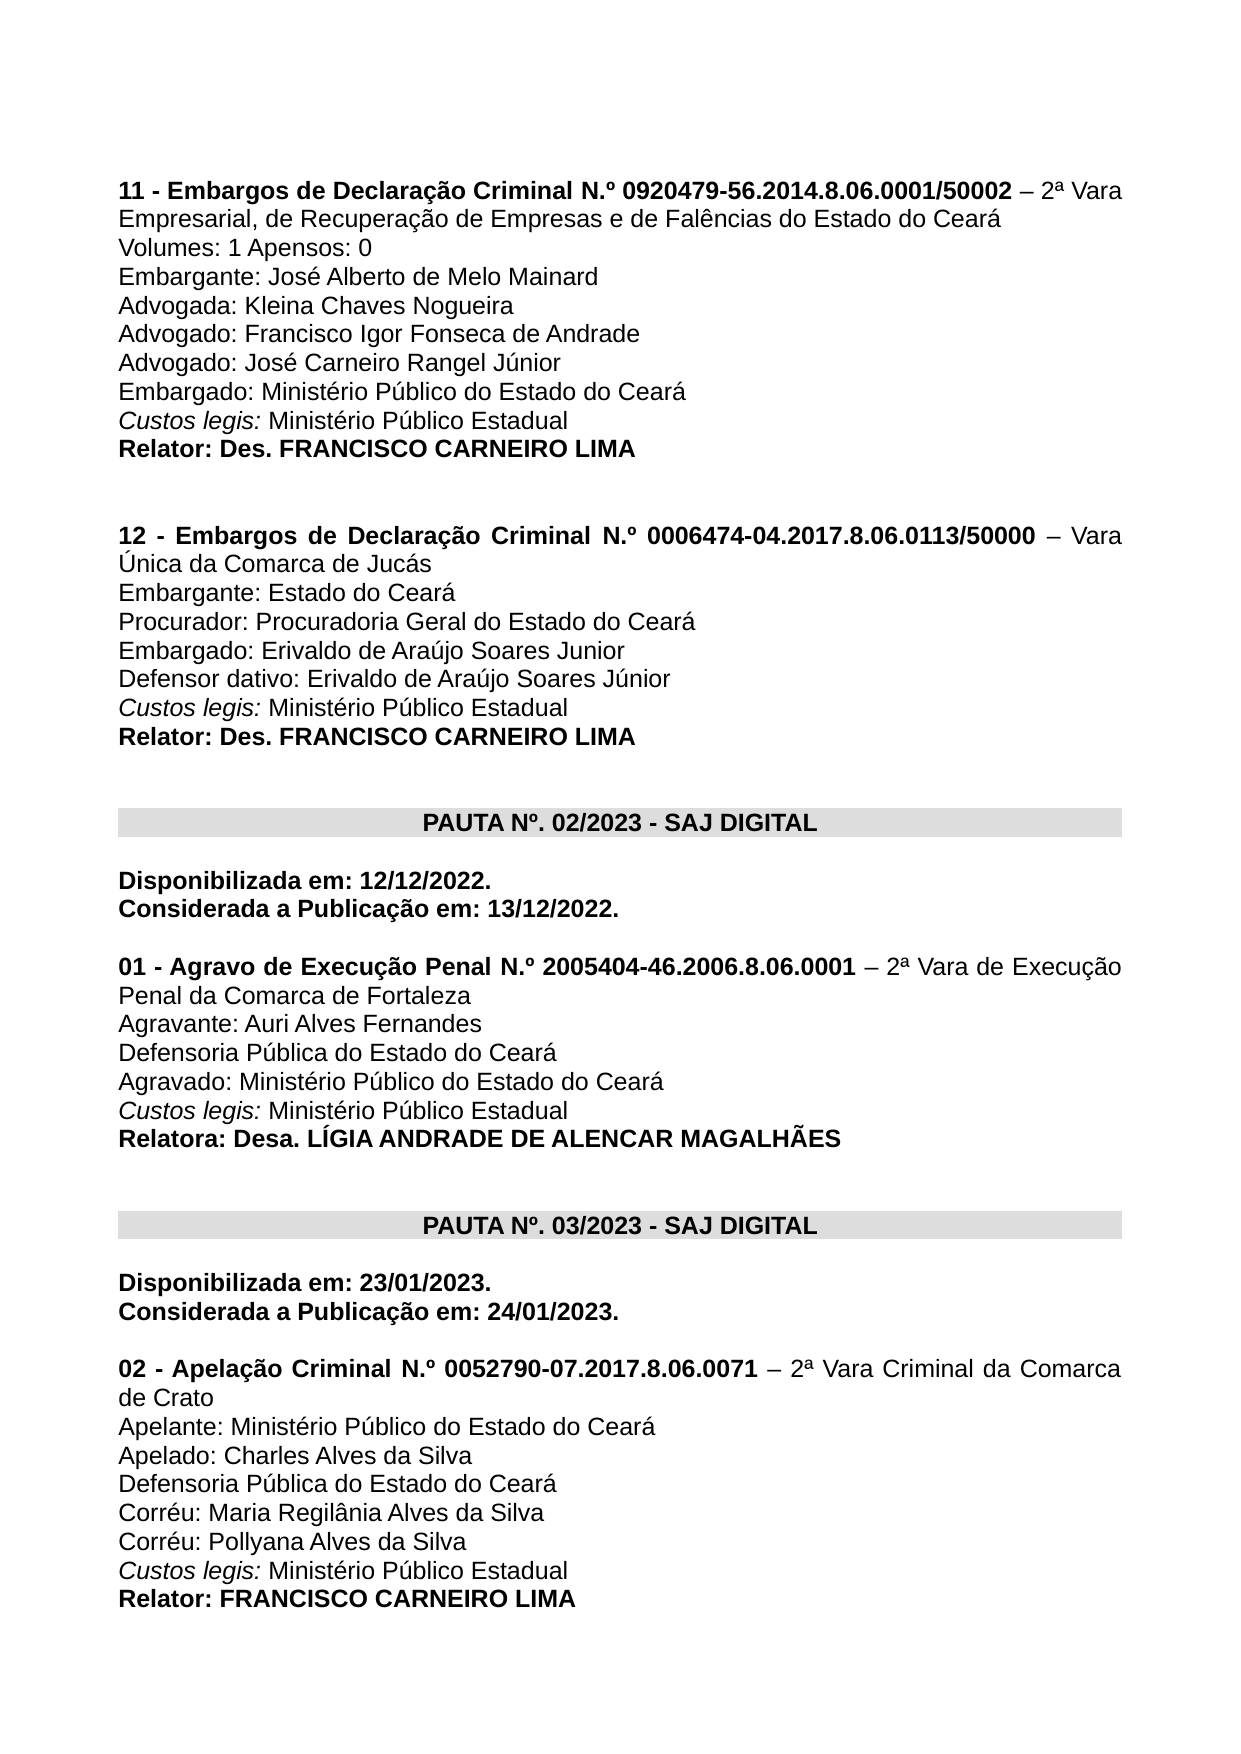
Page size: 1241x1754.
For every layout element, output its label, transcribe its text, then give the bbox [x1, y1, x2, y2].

text 02 - Apelação Criminal N.º 0052790-07.2017.8.06.0071 – 2ª Vara Criminal da Comarca de Crato [118, 1354, 1122, 1412]
text 01 - Agravo de Execução Penal N.º 2005404-46.2006.8.06.0001 – 2ª Vara de Execução Penal da Comarca de Fortaleza [118, 952, 1122, 1009]
text Advogado: Francisco Igor Fonseca de Andrade [118, 319, 1122, 348]
text Advogada: Kleina Chaves Nogueira [118, 291, 1122, 319]
text Relatora: Desa. LÍGIA ANDRADE DE ALENCAR MAGALHÃES [118, 1124, 1122, 1153]
text Custos legis: Ministério Público Estadual [118, 406, 1122, 434]
text Custos legis: Ministério Público Estadual [118, 1556, 1122, 1584]
text 11 - Embargos de Declaração Criminal N.º 0920479-56.2014.8.06.0001/50002 – 2ª Vara Empresarial, de Recuperação de Empresas e de Falências do Estado do Ceará [118, 176, 1122, 233]
text PAUTA Nº. 03/2023 - SAJ DIGITAL [118, 1211, 1122, 1239]
text Advogado: José Carneiro Rangel Júnior [118, 348, 1122, 377]
text Apelante: Ministério Público do Estado do Ceará [118, 1412, 1122, 1441]
text Embargado: Erivaldo de Araújo Soares Junior [118, 636, 1122, 664]
text Embargado: Ministério Público do Estado do Ceará [118, 377, 1122, 406]
text Disponibilizada em: 23/01/2023. [118, 1268, 1122, 1297]
text Agravado: Ministério Público do Estado do Ceará [118, 1067, 1122, 1096]
text Considerada a Publicação em: 13/12/2022. [118, 894, 1122, 923]
text Apelado: Charles Alves da Silva [118, 1441, 1122, 1469]
text Defensoria Pública do Estado do Ceará [118, 1469, 1122, 1498]
text 12 - Embargos de Declaração Criminal N.º 0006474-04.2017.8.06.0113/50000 – Vara Única da Comarca de Jucás [118, 521, 1122, 578]
text Volumes: 1 Apensos: 0 [118, 233, 1122, 262]
text Custos legis: Ministério Público Estadual [118, 693, 1122, 722]
text Disponibilizada em: 12/12/2022. [118, 866, 1122, 894]
text Relator: Des. FRANCISCO CARNEIRO LIMA [118, 722, 1122, 751]
text Corréu: Maria Regilânia Alves da Silva [118, 1498, 1122, 1527]
text Relator: Des. FRANCISCO CARNEIRO LIMA [118, 434, 1122, 463]
text Relator: FRANCISCO CARNEIRO LIMA [118, 1584, 1122, 1613]
text Procurador: Procuradoria Geral do Estado do Ceará [118, 607, 1122, 636]
text Custos legis: Ministério Público Estadual [118, 1096, 1122, 1124]
text Agravante: Auri Alves Fernandes [118, 1009, 1122, 1038]
text Defensoria Pública do Estado do Ceará [118, 1038, 1122, 1067]
text Defensor dativo: Erivaldo de Araújo Soares Júnior [118, 664, 1122, 693]
text Corréu: Pollyana Alves da Silva [118, 1527, 1122, 1556]
text PAUTA Nº. 02/2023 - SAJ DIGITAL [118, 808, 1122, 837]
text Embargante: José Alberto de Melo Mainard [118, 262, 1122, 291]
text Embargante: Estado do Ceará [118, 578, 1122, 607]
text Considerada a Publicação em: 24/01/2023. [118, 1297, 1122, 1326]
